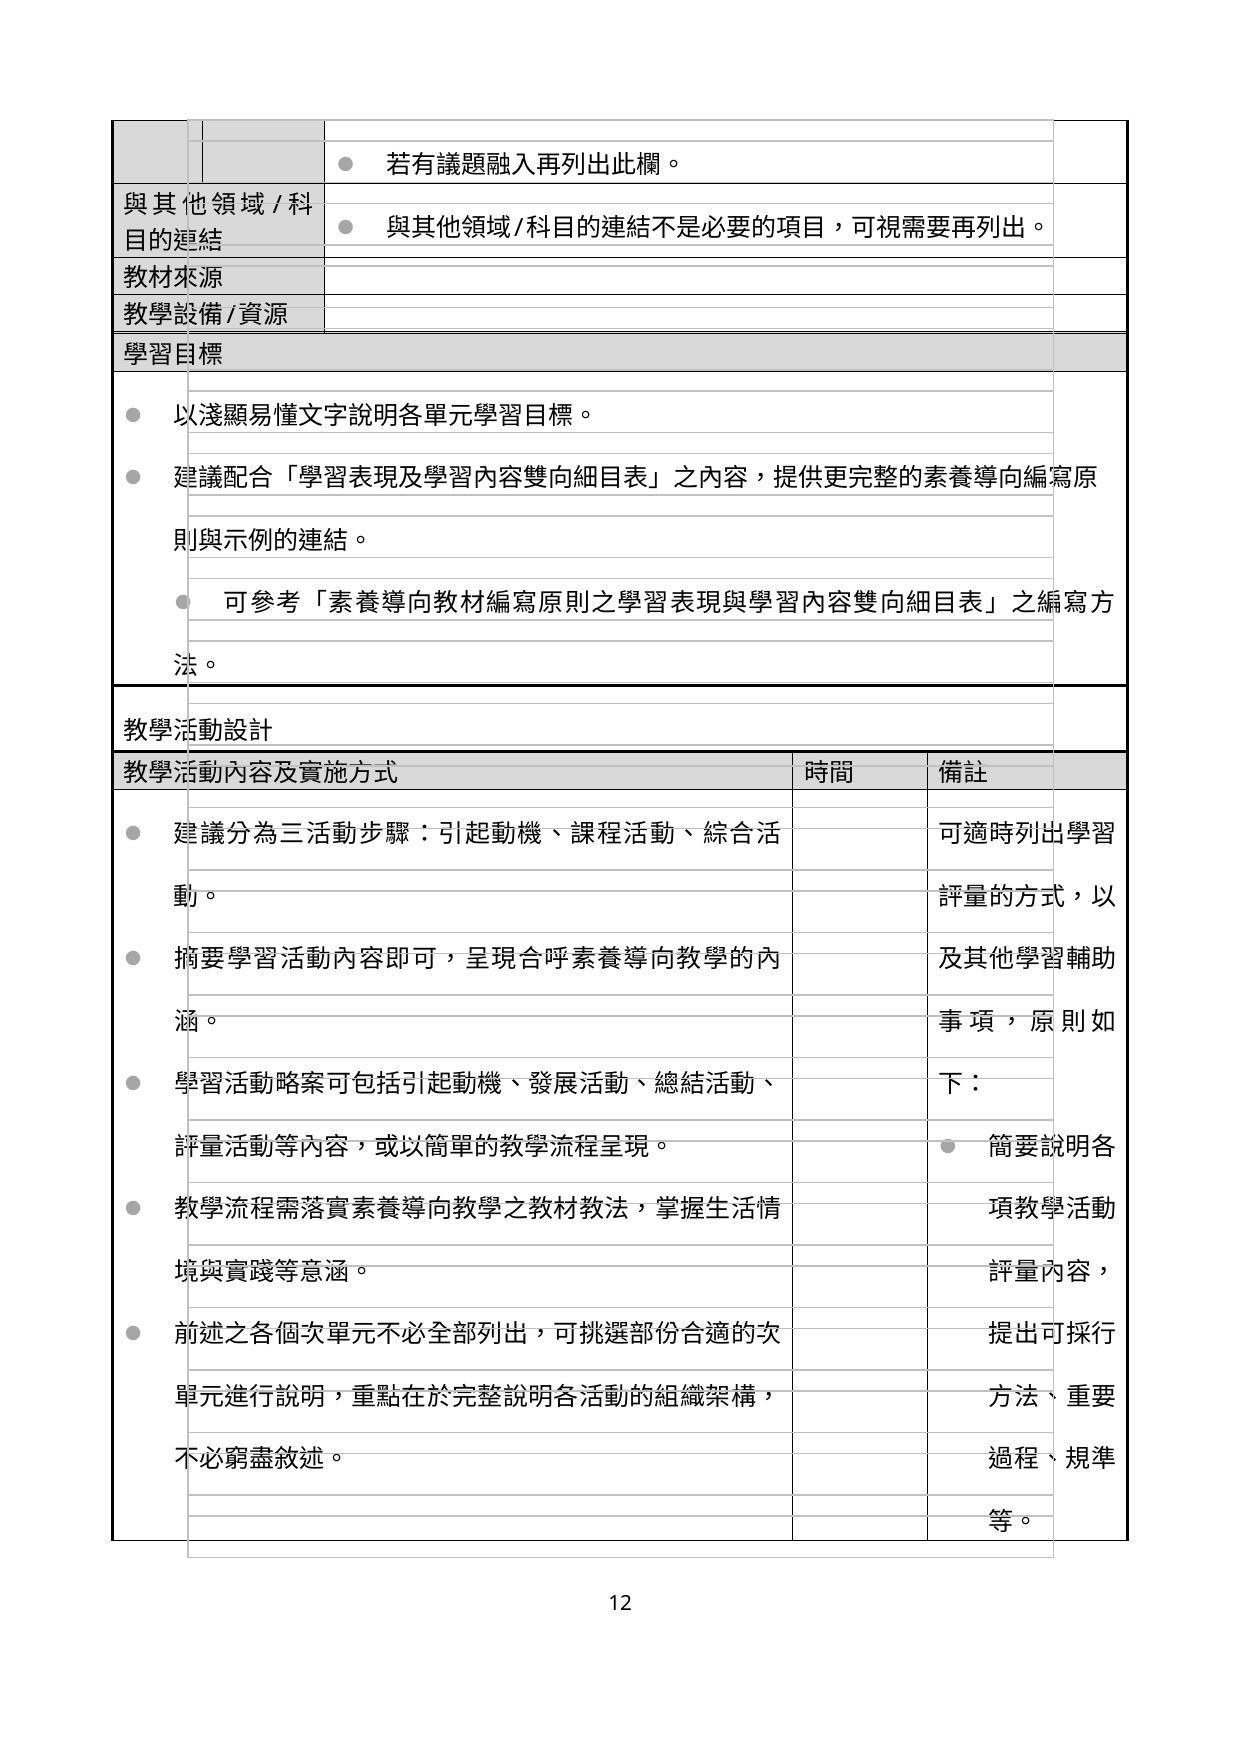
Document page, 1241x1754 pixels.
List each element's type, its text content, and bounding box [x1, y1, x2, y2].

table_cell 教學活動內容及實施方式 [114, 753, 187, 789]
table_cell [793, 1204, 927, 1244]
table_cell [793, 871, 927, 890]
table_cell 建議分為三活動步驟：引起動機、課程活動、綜合活動。 摘要學習活動內容即可，呈現合呼素養導向教學的內涵。 學習活動略案可包括引起動機、發展活動、總結活動、評量活動等內容，或以簡單的教學流程呈現。 教學流程需落實素養導向教學之教材教法，掌握生活情境與實踐等意涵。 前述之各個次單元不必全部列出，可挑選部份合適的次單元進行說明，重點在於完整說明各活動的組織架構，不必窮盡敘述。 [189, 1142, 792, 1182]
table_cell 教學設備/資源 [189, 308, 324, 328]
table_cell [793, 1308, 927, 1328]
table_cell 可適時列出學習評量的方式，以及其他學習輔助事項，原則如下： 簡要說明各項教學活動評量內容，提出可採行方法、重要過程、規準等。 發展核心素養、學習重點與學習目標三者結合的評量內容。 檢視學習目標、學習重點/活動與評量三者之一致關係。 羅列評量工具，如學習單、檢核表或同儕互評表等。 [928, 1142, 1053, 1182]
table_cell 建議分為三活動步驟：引起動機、課程活動、綜合活動。 摘要學習活動內容即可，呈現合呼素養導向教學的內涵。 學習活動略案可包括引起動機、發展活動、總結活動、評量活動等內容，或以簡單的教學流程呈現。 教學流程需落實素養導向教學之教材教法，掌握生活情境與實踐等意涵。 前述之各個次單元不必全部列出，可挑選部份合適的次單元進行說明，重點在於完整說明各活動的組織架構，不必窮盡敘述。 [189, 1454, 792, 1494]
table_cell 以淺顯易懂文字說明各單元學習目標。 建議配合「學習表現及學習內容雙向細目表」之內容，提供更完整的素養導向編寫原則與示例的連結。 可參考「素養導向教材編寫原則之學習表現與學習內容雙向細目表」之編寫方法。 [189, 558, 1053, 578]
table_cell 所融入之學習重點 [203, 142, 324, 182]
table_cell 學習目標 [1054, 334, 1126, 371]
table_cell [793, 1079, 927, 1119]
table_cell [1054, 753, 1126, 789]
table_cell 備註 [928, 767, 1053, 789]
table_cell 以淺顯易懂文字說明各單元學習目標。 建議配合「學習表現及學習內容雙向細目表」之內容，提供更完整的素養導向編寫原則與示例的連結。 可參考「素養導向教材編寫原則之學習表現與學習內容雙向細目表」之編寫方法。 [189, 372, 1053, 390]
table_cell [793, 808, 927, 828]
table_cell [793, 1017, 927, 1057]
table_cell 可適時列出學習評量的方式，以及其他學習輔助事項，原則如下： 簡要說明各項教學活動評量內容，提出可採行方法、重要過程、規準等。 發展核心素養、學習重點與學習目標三者結合的評量內容。 檢視學習目標、學習重點/活動與評量三者之一致關係。 羅列評量工具，如學習單、檢核表或同儕互評表等。 [928, 1204, 1053, 1244]
table_cell [793, 954, 927, 994]
table_cell 建議分為三活動步驟：引起動機、課程活動、綜合活動。 摘要學習活動內容即可，呈現合呼素養導向教學的內涵。 學習活動略案可包括引起動機、發展活動、總結活動、評量活動等內容，或以簡單的教學流程呈現。 教學流程需落實素養導向教學之教材教法，掌握生活情境與實踐等意涵。 前述之各個次單元不必全部列出，可挑選部份合適的次單元進行說明，重點在於完整說明各活動的組織架構，不必窮盡敘述。 [189, 1308, 792, 1328]
table_cell 與其他領域/科目的連結 [189, 184, 324, 203]
table_cell [325, 295, 1053, 307]
table_cell [793, 1433, 927, 1453]
table_cell [793, 1371, 927, 1390]
table_cell [793, 753, 927, 765]
table_cell 以淺顯易懂文字說明各單元學習目標。 建議配合「學習表現及學習內容雙向細目表」之內容，提供更完整的素養導向編寫原則與示例的連結。 可參考「素養導向教材編寫原則之學習表現與學習內容雙向細目表」之編寫方法。 [189, 454, 1053, 494]
table_cell 與其他領域/科目的連結不是必要的項目，可視需要再列出。 [325, 204, 1053, 244]
table_cell [325, 184, 1053, 203]
table_cell 建議分為三活動步驟：引起動機、課程活動、綜合活動。 摘要學習活動內容即可，呈現合呼素養導向教學的內涵。 學習活動略案可包括引起動機、發展活動、總結活動、評量活動等內容，或以簡單的教學流程呈現。 教學流程需落實素養導向教學之教材教法，掌握生活情境與實踐等意涵。 前述之各個次單元不必全部列出，可挑選部份合適的次單元進行說明，重點在於完整說明各活動的組織架構，不必窮盡敘述。 [189, 1183, 792, 1203]
table_cell 建議分為三活動步驟：引起動機、課程活動、綜合活動。 摘要學習活動內容即可，呈現合呼素養導向教學的內涵。 學習活動略案可包括引起動機、發展活動、總結活動、評量活動等內容，或以簡單的教學流程呈現。 教學流程需落實素養導向教學之教材教法，掌握生活情境與實踐等意涵。 前述之各個次單元不必全部列出，可挑選部份合適的次單元進行說明，重點在於完整說明各活動的組織架構，不必窮盡敘述。 [189, 996, 792, 1015]
table_cell 可適時列出學習評量的方式，以及其他學習輔助事項，原則如下： 簡要說明各項教學活動評量內容，提出可採行方法、重要過程、規準等。 發展核心素養、學習重點與學習目標三者結合的評量內容。 檢視學習目標、學習重點/活動與評量三者之一致關係。 羅列評量工具，如學習單、檢核表或同儕互評表等。 [928, 1079, 1053, 1119]
table_cell 建議分為三活動步驟：引起動機、課程活動、綜合活動。 摘要學習活動內容即可，呈現合呼素養導向教學的內涵。 學習活動略案可包括引起動機、發展活動、總結活動、評量活動等內容，或以簡單的教學流程呈現。 教學流程需落實素養導向教學之教材教法，掌握生活情境與實踐等意涵。 前述之各個次單元不必全部列出，可挑選部份合適的次單元進行說明，重點在於完整說明各活動的組織架構，不必窮盡敘述。 [189, 1121, 792, 1140]
table_cell 建議分為三活動步驟：引起動機、課程活動、綜合活動。 摘要學習活動內容即可，呈現合呼素養導向教學的內涵。 學習活動略案可包括引起動機、發展活動、總結活動、評量活動等內容，或以簡單的教學流程呈現。 教學流程需落實素養導向教學之教材教法，掌握生活情境與實踐等意涵。 前述之各個次單元不必全部列出，可挑選部份合適的次單元進行說明，重點在於完整說明各活動的組織架構，不必窮盡敘述。 [189, 1517, 792, 1540]
table_cell 教學活動內容及實施方式 [189, 753, 792, 765]
table_cell 以淺顯易懂文字說明各單元學習目標。 建議配合「學習表現及學習內容雙向細目表」之內容，提供更完整的素養導向編寫原則與示例的連結。 可參考「素養導向教材編寫原則之學習表現與學習內容雙向細目表」之編寫方法。 [189, 433, 1053, 453]
table_cell 與其他領域/科目的連結 [189, 204, 324, 244]
table_cell 學習目標 [189, 334, 1053, 369]
table_cell [793, 1517, 927, 1540]
table_cell [793, 1183, 927, 1203]
table_cell 可適時列出學習評量的方式，以及其他學習輔助事項，原則如下： 簡要說明各項教學活動評量內容，提出可採行方法、重要過程、規準等。 發展核心素養、學習重點與學習目標三者結合的評量內容。 檢視學習目標、學習重點/活動與評量三者之一致關係。 羅列評量工具，如學習單、檢核表或同儕互評表等。 [928, 1517, 1053, 1540]
table_cell 可適時列出學習評量的方式，以及其他學習輔助事項，原則如下： 簡要說明各項教學活動評量內容，提出可採行方法、重要過程、規準等。 發展核心素養、學習重點與學習目標三者結合的評量內容。 檢視學習目標、學習重點/活動與評量三者之一致關係。 羅列評量工具，如學習單、檢核表或同儕互評表等。 [928, 954, 1053, 994]
table_cell [1054, 184, 1126, 257]
table_cell 建議分為三活動步驟：引起動機、課程活動、綜合活動。 摘要學習活動內容即可，呈現合呼素養導向教學的內涵。 學習活動略案可包括引起動機、發展活動、總結活動、評量活動等內容，或以簡單的教學流程呈現。 教學流程需落實素養導向教學之教材教法，掌握生活情境與實踐等意涵。 前述之各個次單元不必全部列出，可挑選部份合適的次單元進行說明，重點在於完整說明各活動的組織架構，不必窮盡敘述。 [189, 871, 792, 890]
table_cell [793, 829, 927, 869]
table_cell 建議分為三活動步驟：引起動機、課程活動、綜合活動。 摘要學習活動內容即可，呈現合呼素養導向教學的內涵。 學習活動略案可包括引起動機、發展活動、總結活動、評量活動等內容，或以簡單的教學流程呈現。 教學流程需落實素養導向教學之教材教法，掌握生活情境與實踐等意涵。 前述之各個次單元不必全部列出，可挑選部份合適的次單元進行說明，重點在於完整說明各活動的組織架構，不必窮盡敘述。 [189, 790, 792, 807]
table_cell 以淺顯易懂文字說明各單元學習目標。 建議配合「學習表現及學習內容雙向細目表」之內容，提供更完整的素養導向編寫原則與示例的連結。 可參考「素養導向教材編寫原則之學習表現與學習內容雙向細目表」之編寫方法。 [114, 372, 187, 684]
table_cell 建議分為三活動步驟：引起動機、課程活動、綜合活動。 摘要學習活動內容即可，呈現合呼素養導向教學的內涵。 學習活動略案可包括引起動機、發展活動、總結活動、評量活動等內容，或以簡單的教學流程呈現。 教學流程需落實素養導向教學之教材教法，掌握生活情境與實踐等意涵。 前述之各個次單元不必全部列出，可挑選部份合適的次單元進行說明，重點在於完整說明各活動的組織架構，不必窮盡敘述。 [189, 1329, 792, 1369]
table_cell 建議分為三活動步驟：引起動機、課程活動、綜合活動。 摘要學習活動內容即可，呈現合呼素養導向教學的內涵。 學習活動略案可包括引起動機、發展活動、總結活動、評量活動等內容，或以簡單的教學流程呈現。 教學流程需落實素養導向教學之教材教法，掌握生活情境與實踐等意涵。 前述之各個次單元不必全部列出，可挑選部份合適的次單元進行說明，重點在於完整說明各活動的組織架構，不必窮盡敘述。 [189, 1246, 792, 1265]
table_cell 可適時列出學習評量的方式，以及其他學習輔助事項，原則如下： 簡要說明各項教學活動評量內容，提出可採行方法、重要過程、規準等。 發展核心素養、學習重點與學習目標三者結合的評量內容。 檢視學習目標、學習重點/活動與評量三者之一致關係。 羅列評量工具，如學習單、檢核表或同儕互評表等。 [928, 1267, 1053, 1307]
table_cell 教學活動設計 [189, 704, 1053, 744]
table_cell 建議分為三活動步驟：引起動機、課程活動、綜合活動。 摘要學習活動內容即可，呈現合呼素養導向教學的內涵。 學習活動略案可包括引起動機、發展活動、總結活動、評量活動等內容，或以簡單的教學流程呈現。 教學流程需落實素養導向教學之教材教法，掌握生活情境與實踐等意涵。 前述之各個次單元不必全部列出，可挑選部份合適的次單元進行說明，重點在於完整說明各活動的組織架構，不必窮盡敘述。 [189, 933, 792, 953]
table_cell 建議分為三活動步驟：引起動機、課程活動、綜合活動。 摘要學習活動內容即可，呈現合呼素養導向教學的內涵。 學習活動略案可包括引起動機、發展活動、總結活動、評量活動等內容，或以簡單的教學流程呈現。 教學流程需落實素養導向教學之教材教法，掌握生活情境與實踐等意涵。 前述之各個次單元不必全部列出，可挑選部份合適的次單元進行說明，重點在於完整說明各活動的組織架構，不必窮盡敘述。 [189, 829, 792, 869]
table_cell 教學活動設計 [114, 687, 187, 750]
table_cell [793, 1496, 927, 1515]
table_cell [325, 258, 1053, 265]
table_cell 以淺顯易懂文字說明各單元學習目標。 建議配合「學習表現及學習內容雙向細目表」之內容，提供更完整的素養導向編寫原則與示例的連結。 可參考「素養導向教材編寫原則之學習表現與學習內容雙向細目表」之編寫方法。 [189, 517, 1053, 557]
table_cell 列出示例中融入之學習重點(學習表現與學習內容)，以及融入說明，建議同時於教學活動設計之備註欄說明。 若有議題融入再列出此欄。 [325, 142, 1053, 182]
table_cell 教學活動設計 [189, 687, 1053, 703]
table_cell 時間 [793, 767, 927, 789]
table_cell [793, 1329, 927, 1369]
table_cell 建議分為三活動步驟：引起動機、課程活動、綜合活動。 摘要學習活動內容即可，呈現合呼素養導向教學的內涵。 學習活動略案可包括引起動機、發展活動、總結活動、評量活動等內容，或以簡單的教學流程呈現。 教學流程需落實素養導向教學之教材教法，掌握生活情境與實踐等意涵。 前述之各個次單元不必全部列出，可挑選部份合適的次單元進行說明，重點在於完整說明各活動的組織架構，不必窮盡敘述。 [189, 892, 792, 932]
table_cell 建議分為三活動步驟：引起動機、課程活動、綜合活動。 摘要學習活動內容即可，呈現合呼素養導向教學的內涵。 學習活動略案可包括引起動機、發展活動、總結活動、評量活動等內容，或以簡單的教學流程呈現。 教學流程需落實素養導向教學之教材教法，掌握生活情境與實踐等意涵。 前述之各個次單元不必全部列出，可挑選部份合適的次單元進行說明，重點在於完整說明各活動的組織架構，不必窮盡敘述。 [189, 1267, 792, 1307]
table_cell 以淺顯易懂文字說明各單元學習目標。 建議配合「學習表現及學習內容雙向細目表」之內容，提供更完整的素養導向編寫原則與示例的連結。 可參考「素養導向教材編寫原則之學習表現與學習內容雙向細目表」之編寫方法。 [189, 579, 1053, 619]
table_cell 教學活動設計 [1054, 687, 1126, 750]
table_cell 以淺顯易懂文字說明各單元學習目標。 建議配合「學習表現及學習內容雙向細目表」之內容，提供更完整的素養導向編寫原則與示例的連結。 可參考「素養導向教材編寫原則之學習表現與學習內容雙向細目表」之編寫方法。 [189, 642, 1053, 682]
table_cell 建議分為三活動步驟：引起動機、課程活動、綜合活動。 摘要學習活動內容即可，呈現合呼素養導向教學的內涵。 學習活動略案可包括引起動機、發展活動、總結活動、評量活動等內容，或以簡單的教學流程呈現。 教學流程需落實素養導向教學之教材教法，掌握生活情境與實踐等意涵。 前述之各個次單元不必全部列出，可挑選部份合適的次單元進行說明，重點在於完整說明各活動的組織架構，不必窮盡敘述。 [189, 1058, 792, 1078]
table_cell 建議分為三活動步驟：引起動機、課程活動、綜合活動。 摘要學習活動內容即可，呈現合呼素養導向教學的內涵。 學習活動略案可包括引起動機、發展活動、總結活動、評量活動等內容，或以簡單的教學流程呈現。 教學流程需落實素養導向教學之教材教法，掌握生活情境與實踐等意涵。 前述之各個次單元不必全部列出，可挑選部份合適的次單元進行說明，重點在於完整說明各活動的組織架構，不必窮盡敘述。 [189, 1204, 792, 1244]
table_cell 與其他領域/科目的連結 [189, 246, 324, 257]
table_cell 可適時列出學習評量的方式，以及其他學習輔助事項，原則如下： 簡要說明各項教學活動評量內容，提出可採行方法、重要過程、規準等。 發展核心素養、學習重點與學習目標三者結合的評量內容。 檢視學習目標、學習重點/活動與評量三者之一致關係。 羅列評量工具，如學習單、檢核表或同儕互評表等。 [928, 892, 1053, 932]
table_cell [793, 1454, 927, 1494]
table_cell [793, 1142, 927, 1182]
table_cell [325, 267, 1053, 294]
table_cell [793, 892, 927, 932]
table_cell [793, 1392, 927, 1432]
table_cell 建議分為三活動步驟：引起動機、課程活動、綜合活動。 摘要學習活動內容即可，呈現合呼素養導向教學的內涵。 學習活動略案可包括引起動機、發展活動、總結活動、評量活動等內容，或以簡單的教學流程呈現。 教學流程需落實素養導向教學之教材教法，掌握生活情境與實踐等意涵。 前述之各個次單元不必全部列出，可挑選部份合適的次單元進行說明，重點在於完整說明各活動的組織架構，不必窮盡敘述。 [189, 808, 792, 828]
table_cell [1054, 258, 1126, 294]
table_cell [793, 790, 927, 807]
table_cell [325, 308, 1053, 328]
table_cell [793, 1267, 927, 1307]
table_cell [325, 246, 1053, 257]
table_cell [793, 933, 927, 953]
table_cell [189, 121, 202, 140]
table_cell [114, 121, 187, 183]
table_cell 可適時列出學習評量的方式，以及其他學習輔助事項，原則如下： 簡要說明各項教學活動評量內容，提出可採行方法、重要過程、規準等。 發展核心素養、學習重點與學習目標三者結合的評量內容。 檢視學習目標、學習重點/活動與評量三者之一致關係。 羅列評量工具，如學習單、檢核表或同儕互評表等。 [928, 1329, 1053, 1369]
table_cell 教材來源 [114, 258, 187, 294]
table_cell 可適時列出學習評量的方式，以及其他學習輔助事項，原則如下： 簡要說明各項教學活動評量內容，提出可採行方法、重要過程、規準等。 發展核心素養、學習重點與學習目標三者結合的評量內容。 檢視學習目標、學習重點/活動與評量三者之一致關係。 羅列評量工具，如學習單、檢核表或同儕互評表等。 [928, 1454, 1053, 1494]
table_cell 教材來源 [189, 258, 324, 265]
table_cell 建議分為三活動步驟：引起動機、課程活動、綜合活動。 摘要學習活動內容即可，呈現合呼素養導向教學的內涵。 學習活動略案可包括引起動機、發展活動、總結活動、評量活動等內容，或以簡單的教學流程呈現。 教學流程需落實素養導向教學之教材教法，掌握生活情境與實踐等意涵。 前述之各個次單元不必全部列出，可挑選部份合適的次單元進行說明，重點在於完整說明各活動的組織架構，不必窮盡敘述。 [189, 1433, 792, 1453]
table_cell 可適時列出學習評量的方式，以及其他學習輔助事項，原則如下： 簡要說明各項教學活動評量內容，提出可採行方法、重要過程、規準等。 發展核心素養、學習重點與學習目標三者結合的評量內容。 檢視學習目標、學習重點/活動與評量三者之一致關係。 羅列評量工具，如學習單、檢核表或同儕互評表等。 [928, 829, 1053, 869]
table_cell [928, 753, 1053, 765]
table_cell 教學設備/資源 [189, 295, 324, 307]
table_cell [793, 1121, 927, 1140]
table_cell 教材來源 [189, 267, 324, 294]
table_cell 教學活動設計 [189, 746, 1053, 750]
table_cell 以淺顯易懂文字說明各單元學習目標。 建議配合「學習表現及學習內容雙向細目表」之內容，提供更完整的素養導向編寫原則與示例的連結。 可參考「素養導向教材編寫原則之學習表現與學習內容雙向細目表」之編寫方法。 [189, 496, 1053, 515]
table_cell 建議分為三活動步驟：引起動機、課程活動、綜合活動。 摘要學習活動內容即可，呈現合呼素養導向教學的內涵。 學習活動略案可包括引起動機、發展活動、總結活動、評量活動等內容，或以簡單的教學流程呈現。 教學流程需落實素養導向教學之教材教法，掌握生活情境與實踐等意涵。 前述之各個次單元不必全部列出，可挑選部份合適的次單元進行說明，重點在於完整說明各活動的組織架構，不必窮盡敘述。 [189, 1017, 792, 1057]
table_cell 建議分為三活動步驟：引起動機、課程活動、綜合活動。 摘要學習活動內容即可，呈現合呼素養導向教學的內涵。 學習活動略案可包括引起動機、發展活動、總結活動、評量活動等內容，或以簡單的教學流程呈現。 教學流程需落實素養導向教學之教材教法，掌握生活情境與實踐等意涵。 前述之各個次單元不必全部列出，可挑選部份合適的次單元進行說明，重點在於完整說明各活動的組織架構，不必窮盡敘述。 [189, 1496, 792, 1515]
table_cell 建議分為三活動步驟：引起動機、課程活動、綜合活動。 摘要學習活動內容即可，呈現合呼素養導向教學的內涵。 學習活動略案可包括引起動機、發展活動、總結活動、評量活動等內容，或以簡單的教學流程呈現。 教學流程需落實素養導向教學之教材教法，掌握生活情境與實踐等意涵。 前述之各個次單元不必全部列出，可挑選部份合適的次單元進行說明，重點在於完整說明各活動的組織架構，不必窮盡敘述。 [114, 790, 187, 1540]
table_cell 建議分為三活動步驟：引起動機、課程活動、綜合活動。 摘要學習活動內容即可，呈現合呼素養導向教學的內涵。 學習活動略案可包括引起動機、發展活動、總結活動、評量活動等內容，或以簡單的教學流程呈現。 教學流程需落實素養導向教學之教材教法，掌握生活情境與實踐等意涵。 前述之各個次單元不必全部列出，可挑選部份合適的次單元進行說明，重點在於完整說明各活動的組織架構，不必窮盡敘述。 [189, 1392, 792, 1432]
table_cell 建議分為三活動步驟：引起動機、課程活動、綜合活動。 摘要學習活動內容即可，呈現合呼素養導向教學的內涵。 學習活動略案可包括引起動機、發展活動、總結活動、評量活動等內容，或以簡單的教學流程呈現。 教學流程需落實素養導向教學之教材教法，掌握生活情境與實踐等意涵。 前述之各個次單元不必全部列出，可挑選部份合適的次單元進行說明，重點在於完整說明各活動的組織架構，不必窮盡敘述。 [189, 1371, 792, 1390]
table_cell 與其他領域/科目的連結 [114, 184, 187, 257]
table_cell 所融入之學習重點 [203, 121, 324, 140]
table_cell 可適時列出學習評量的方式，以及其他學習輔助事項，原則如下： 簡要說明各項教學活動評量內容，提出可採行方法、重要過程、規準等。 發展核心素養、學習重點與學習目標三者結合的評量內容。 檢視學習目標、學習重點/活動與評量三者之一致關係。 羅列評量工具，如學習單、檢核表或同儕互評表等。 [928, 1392, 1053, 1432]
table_cell 建議分為三活動步驟：引起動機、課程活動、綜合活動。 摘要學習活動內容即可，呈現合呼素養導向教學的內涵。 學習活動略案可包括引起動機、發展活動、總結活動、評量活動等內容，或以簡單的教學流程呈現。 教學流程需落實素養導向教學之教材教法，掌握生活情境與實踐等意涵。 前述之各個次單元不必全部列出，可挑選部份合適的次單元進行說明，重點在於完整說明各活動的組織架構，不必窮盡敘述。 [189, 1079, 792, 1119]
table_cell [189, 142, 202, 182]
table_cell [793, 1246, 927, 1265]
table_cell 教學活動內容及實施方式 [189, 767, 792, 789]
table_cell 列出示例中融入之學習重點(學習表現與學習內容)，以及融入說明，建議同時於教學活動設計之備註欄說明。 若有議題融入再列出此欄。 [325, 121, 1053, 140]
table_cell 以淺顯易懂文字說明各單元學習目標。 建議配合「學習表現及學習內容雙向細目表」之內容，提供更完整的素養導向編寫原則與示例的連結。 可參考「素養導向教材編寫原則之學習表現與學習內容雙向細目表」之編寫方法。 [189, 621, 1053, 640]
table_cell 可適時列出學習評量的方式，以及其他學習輔助事項，原則如下： 簡要說明各項教學活動評量內容，提出可採行方法、重要過程、規準等。 發展核心素養、學習重點與學習目標三者結合的評量內容。 檢視學習目標、學習重點/活動與評量三者之一致關係。 羅列評量工具，如學習單、檢核表或同儕互評表等。 [928, 1017, 1053, 1057]
table_cell [1054, 295, 1126, 331]
table_cell 可適時列出學習評量的方式，以及其他學習輔助事項，原則如下： 簡要說明各項教學活動評量內容，提出可採行方法、重要過程、規準等。 發展核心素養、學習重點與學習目標三者結合的評量內容。 檢視學習目標、學習重點/活動與評量三者之一致關係。 羅列評量工具，如學習單、檢核表或同儕互評表等。 [1054, 790, 1126, 1540]
table_cell 建議分為三活動步驟：引起動機、課程活動、綜合活動。 摘要學習活動內容即可，呈現合呼素養導向教學的內涵。 學習活動略案可包括引起動機、發展活動、總結活動、評量活動等內容，或以簡單的教學流程呈現。 教學流程需落實素養導向教學之教材教法，掌握生活情境與實踐等意涵。 前述之各個次單元不必全部列出，可挑選部份合適的次單元進行說明，重點在於完整說明各活動的組織架構，不必窮盡敘述。 [189, 954, 792, 994]
table_cell [793, 1058, 927, 1078]
table_cell 列出示例中融入之學習重點(學習表現與學習內容)，以及融入說明，建議同時於教學活動設計之備註欄說明。 若有議題融入再列出此欄。 [1054, 121, 1126, 183]
table_cell 教學設備/資源 [114, 295, 187, 331]
table_cell [793, 996, 927, 1015]
table_cell 以淺顯易懂文字說明各單元學習目標。 建議配合「學習表現及學習內容雙向細目表」之內容，提供更完整的素養導向編寫原則與示例的連結。 可參考「素養導向教材編寫原則之學習表現與學習內容雙向細目表」之編寫方法。 [1054, 372, 1126, 684]
table_cell 學習目標 [114, 334, 187, 371]
table_cell 以淺顯易懂文字說明各單元學習目標。 建議配合「學習表現及學習內容雙向細目表」之內容，提供更完整的素養導向編寫原則與示例的連結。 可參考「素養導向教材編寫原則之學習表現與學習內容雙向細目表」之編寫方法。 [189, 392, 1053, 432]
